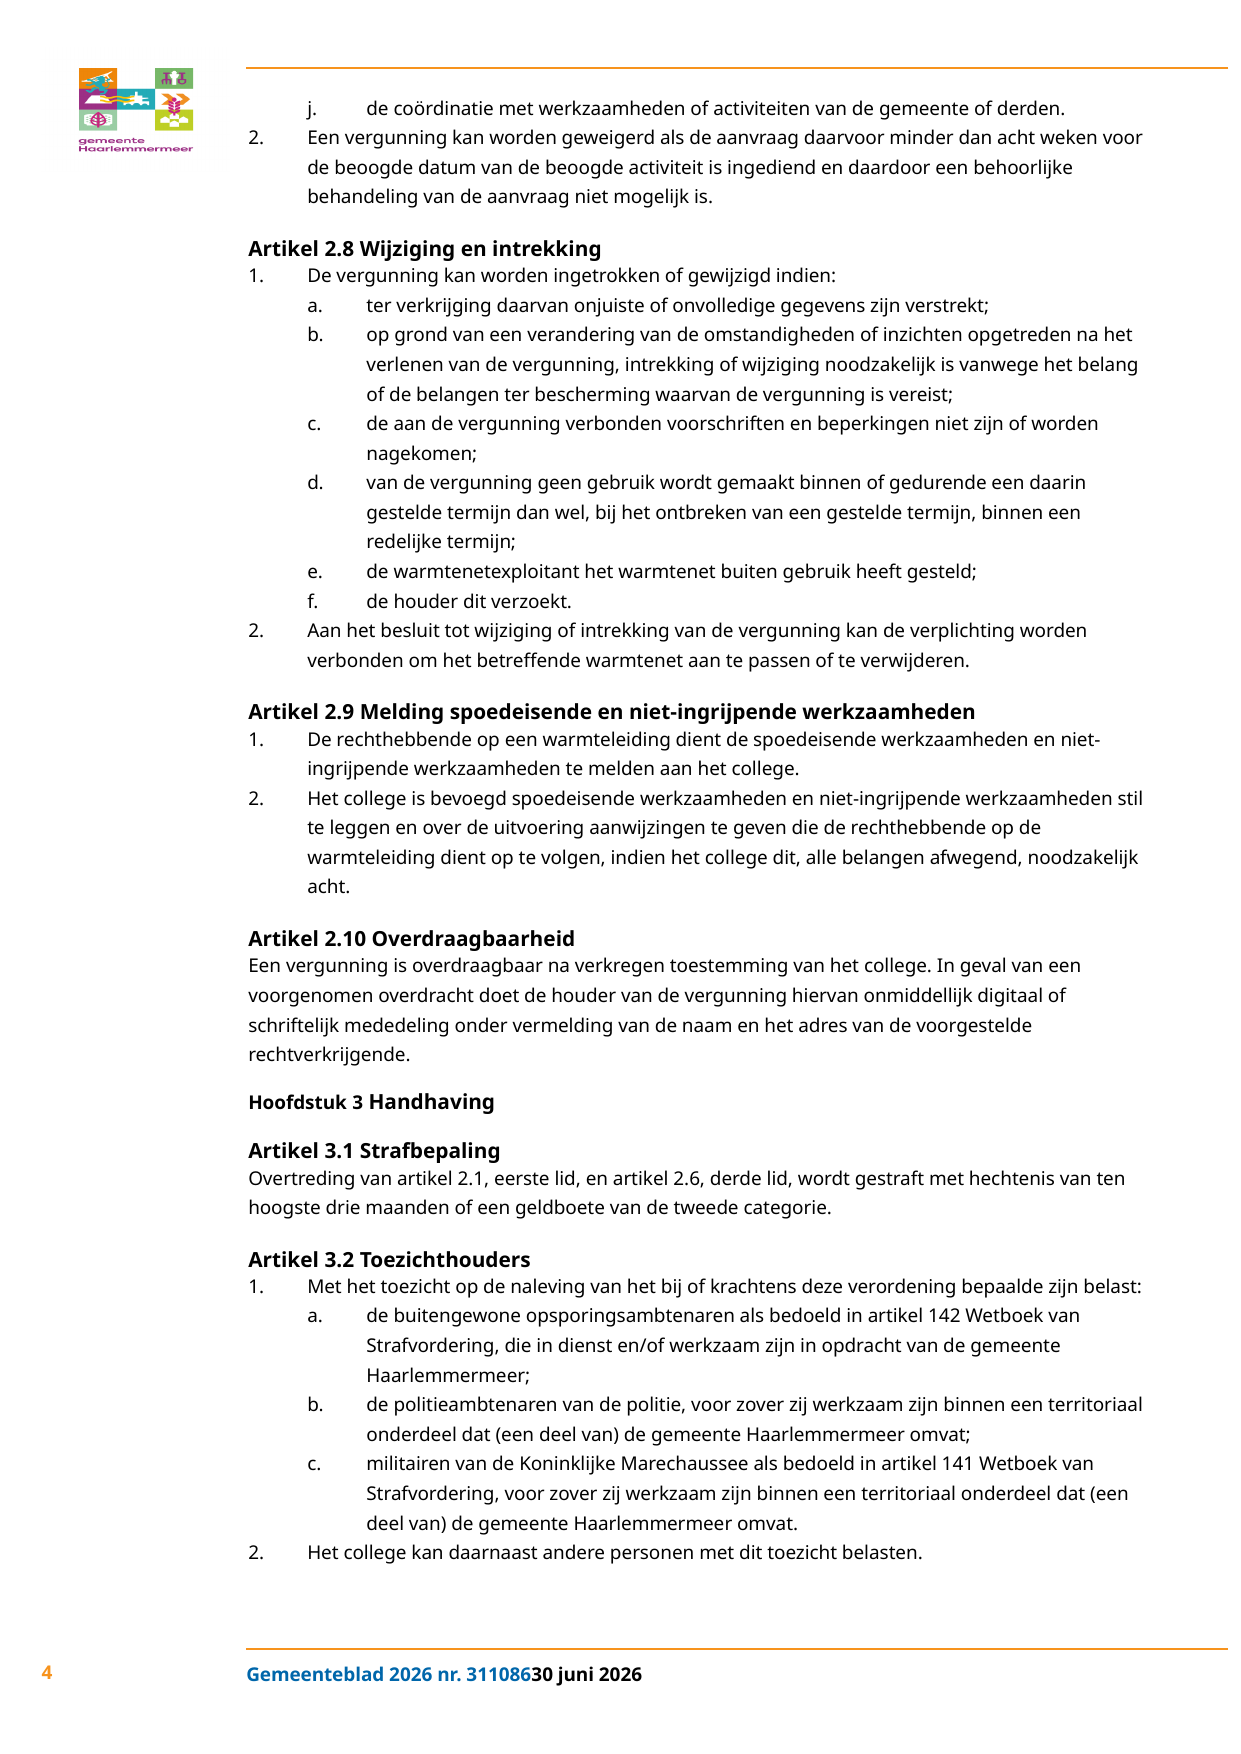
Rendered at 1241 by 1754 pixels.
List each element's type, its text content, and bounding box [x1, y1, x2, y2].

list ter verkrijging daarvan onjuiste of onvolledige gegevens zijn verstrekt; [307, 292, 1152, 318]
list Aan het besluit tot wijziging of intrekking van de vergunning kan de verplichting worden verbonden om het betreffende warmtenet aan te passen of te verwijderen. [248, 617, 1152, 673]
list Met het toezicht op de naleving van het bij of krachtens deze verordening bepaalde zijn belast: [248, 1273, 1152, 1299]
list de warmtenetexploitant het warmtenet buiten gebruik heeft gesteld; [307, 558, 1152, 584]
text Overtreding van artikel 2.1, eerste lid, en artikel 2.6, derde lid, wordt gestraft met hechtenis van ten hoogste drie maanden of een geldboete van de tweede categorie. [248, 1165, 1152, 1220]
text Artikel 2.10 Overdraagbaarheid [248, 924, 1152, 953]
text Een vergunning is overdraagbaar na verkregen toestemming van het college. In geval van een voorgenomen overdracht doet de houder van de vergunning hiervan onmiddellijk digitaal of schriftelijk mededeling onder vermelding van de naam en het adres van de voorgestelde rechtverkrijgende. [248, 953, 1152, 1067]
list de politieambtenaren van de politie, voor zover zij werkzaam zijn binnen een territoriaal onderdeel dat (een deel van) de gemeente Haarlemmermeer omvat; [307, 1391, 1152, 1447]
list de coördinatie met werkzaamheden of activiteiten van de gemeente of derden. [307, 95, 1152, 121]
list de houder dit verzoekt. [307, 588, 1152, 613]
text Artikel 2.9 Melding spoedeisende en niet-ingrijpende werkzaamheden [248, 697, 1152, 726]
text Hoofdstuk 3 Handhaving [248, 1087, 1152, 1115]
list de buitengewone opsporingsambtenaren als bedoeld in artikel 142 Wetboek van Strafvordering, die in dienst en/of werkzaam zijn in opdracht van de gemeente Haarlemmermeer; [307, 1303, 1152, 1388]
text Artikel 2.8 Wijziging en intrekking [248, 234, 1152, 262]
list Een vergunning kan worden geweigerd als de aanvraag daarvoor minder dan acht weken voor de beoogde datum van de beoogde activiteit is ingediend en daardoor een behoorlijke behandeling van de aanvraag niet mogelijk is. [248, 124, 1152, 209]
list van de vergunning geen gebruik wordt gemaakt binnen of gedurende een daarin gestelde termijn dan wel, bij het ontbreken van een gestelde termijn, binnen een redelijke termijn; [307, 469, 1152, 554]
list De vergunning kan worden ingetrokken of gewijzigd indien: [248, 262, 1152, 288]
list de aan de vergunning verbonden voorschriften en beperkingen niet zijn of worden nagekomen; [307, 410, 1152, 466]
list Het college kan daarnaast andere personen met dit toezicht belasten. [248, 1539, 1152, 1565]
text Artikel 3.1 Strafbepaling [248, 1136, 1152, 1165]
list Het college is bevoegd spoedeisende werkzaamheden en niet-ingrijpende werkzaamheden stil te leggen en over de uitvoering aanwijzingen te geven die de rechthebbende op de warmteleiding dient op te volgen, indien het college dit, alle belangen afwegend, noodzakelijk acht. [248, 785, 1152, 899]
list op grond van een verandering van de omstandigheden of inzichten opgetreden na het verlenen van de vergunning, intrekking of wijziging noodzakelijk is vanwege het belang of de belangen ter bescherming waarvan de vergunning is vereist; [307, 322, 1152, 406]
list militairen van de Koninklijke Marechaussee als bedoeld in artikel 141 Wetboek van Strafvordering, voor zover zij werkzaam zijn binnen een territoriaal onderdeel dat (een deel van) de gemeente Haarlemmermeer omvat. [307, 1451, 1152, 1536]
list De rechthebbende op een warmteleiding dient de spoedeisende werkzaamheden en niet-ingrijpende werkzaamheden te melden aan het college. [248, 726, 1152, 781]
text Artikel 3.2 Toezichthouders [248, 1245, 1152, 1273]
picture [41, 47, 231, 172]
